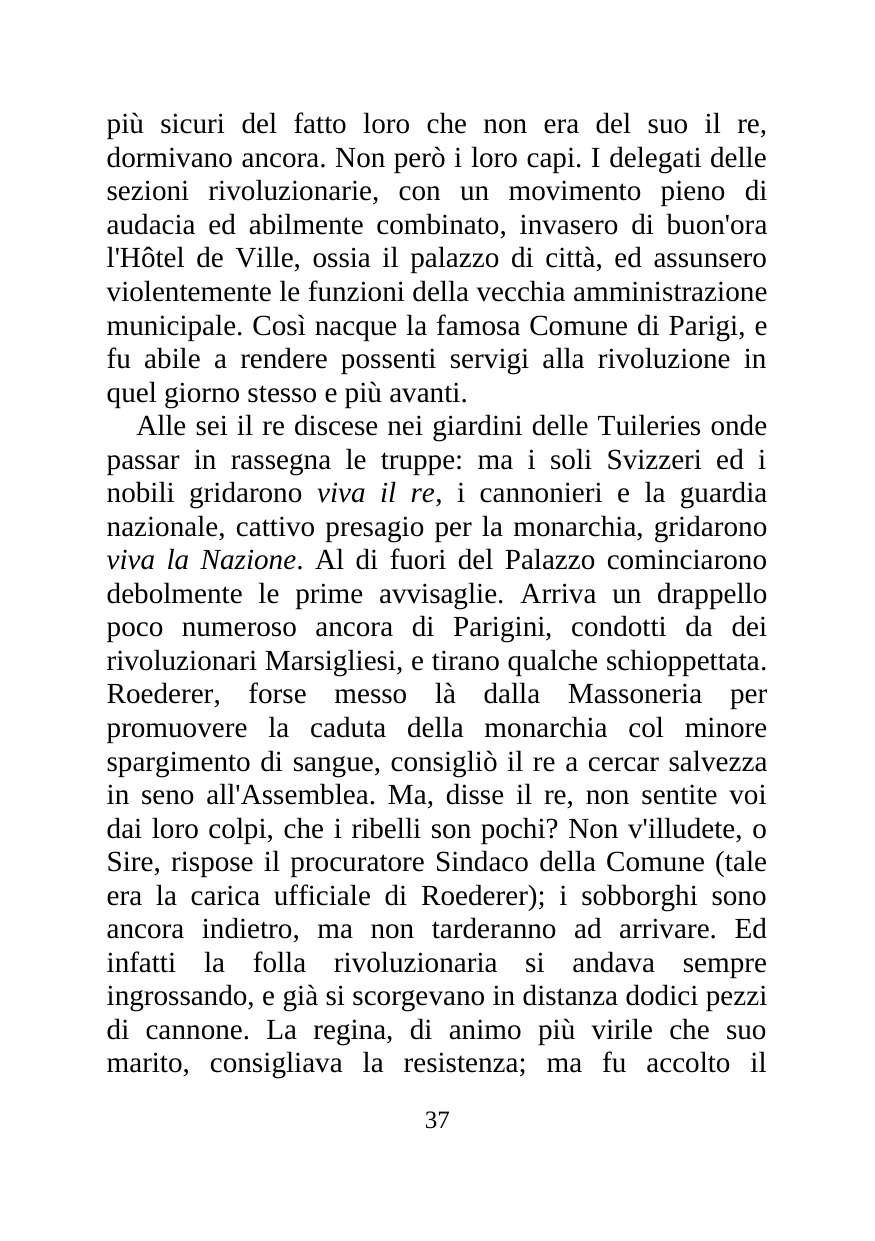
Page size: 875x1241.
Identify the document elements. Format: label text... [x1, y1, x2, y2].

text più sicuri del fatto loro che non era del suo il re, dormivano ancora. Non però i loro capi. I delegati delle sezioni rivoluzionarie, con un movimento pieno di audacia ed abilmente combinato, invasero di buon'ora l'Hôtel de Ville, ossia il palazzo di città, ed assunsero violentemente le funzioni della vecchia amministrazione municipale. Così nacque la famosa Comune di Parigi, e fu abile a rendere possenti servigi alla rivoluzione in quel giorno stesso e più avanti. [106, 106, 768, 408]
text Alle sei il re discese nei giardini delle Tuileries onde passar in rassegna le truppe: ma i soli Svizzeri ed i nobili gridarono viva il re, i cannonieri e la guardia nazionale, cattivo presagio per la monarchia, gridarono viva la Nazione. Al di fuori del Palazzo cominciarono debolmente le prime avvisaglie. Arriva un drappello poco numeroso ancora di Parigini, condotti da dei rivoluzionari Marsigliesi, e tirano qualche schioppettata. Roederer, forse messo là dalla Massoneria per promuovere la caduta della monarchia col minore spargimento di sangue, consigliò il re a cercar salvezza in seno all'Assemblea. Ma, disse il re, non sentite voi dai loro colpi, che i ribelli son pochi? Non v'illudete, o Sire, rispose il procuratore Sindaco della Comune (tale era la carica ufficiale di Roederer); i sobborghi sono ancora indietro, ma non tarderanno ad arrivare. Ed infatti la folla rivoluzionaria si andava sempre ingrossando, e già si scorgevano in distanza dodici pezzi di cannone. La regina, di animo più virile che suo marito, consigliava la resistenza; ma fu accolto il [106, 408, 768, 1079]
